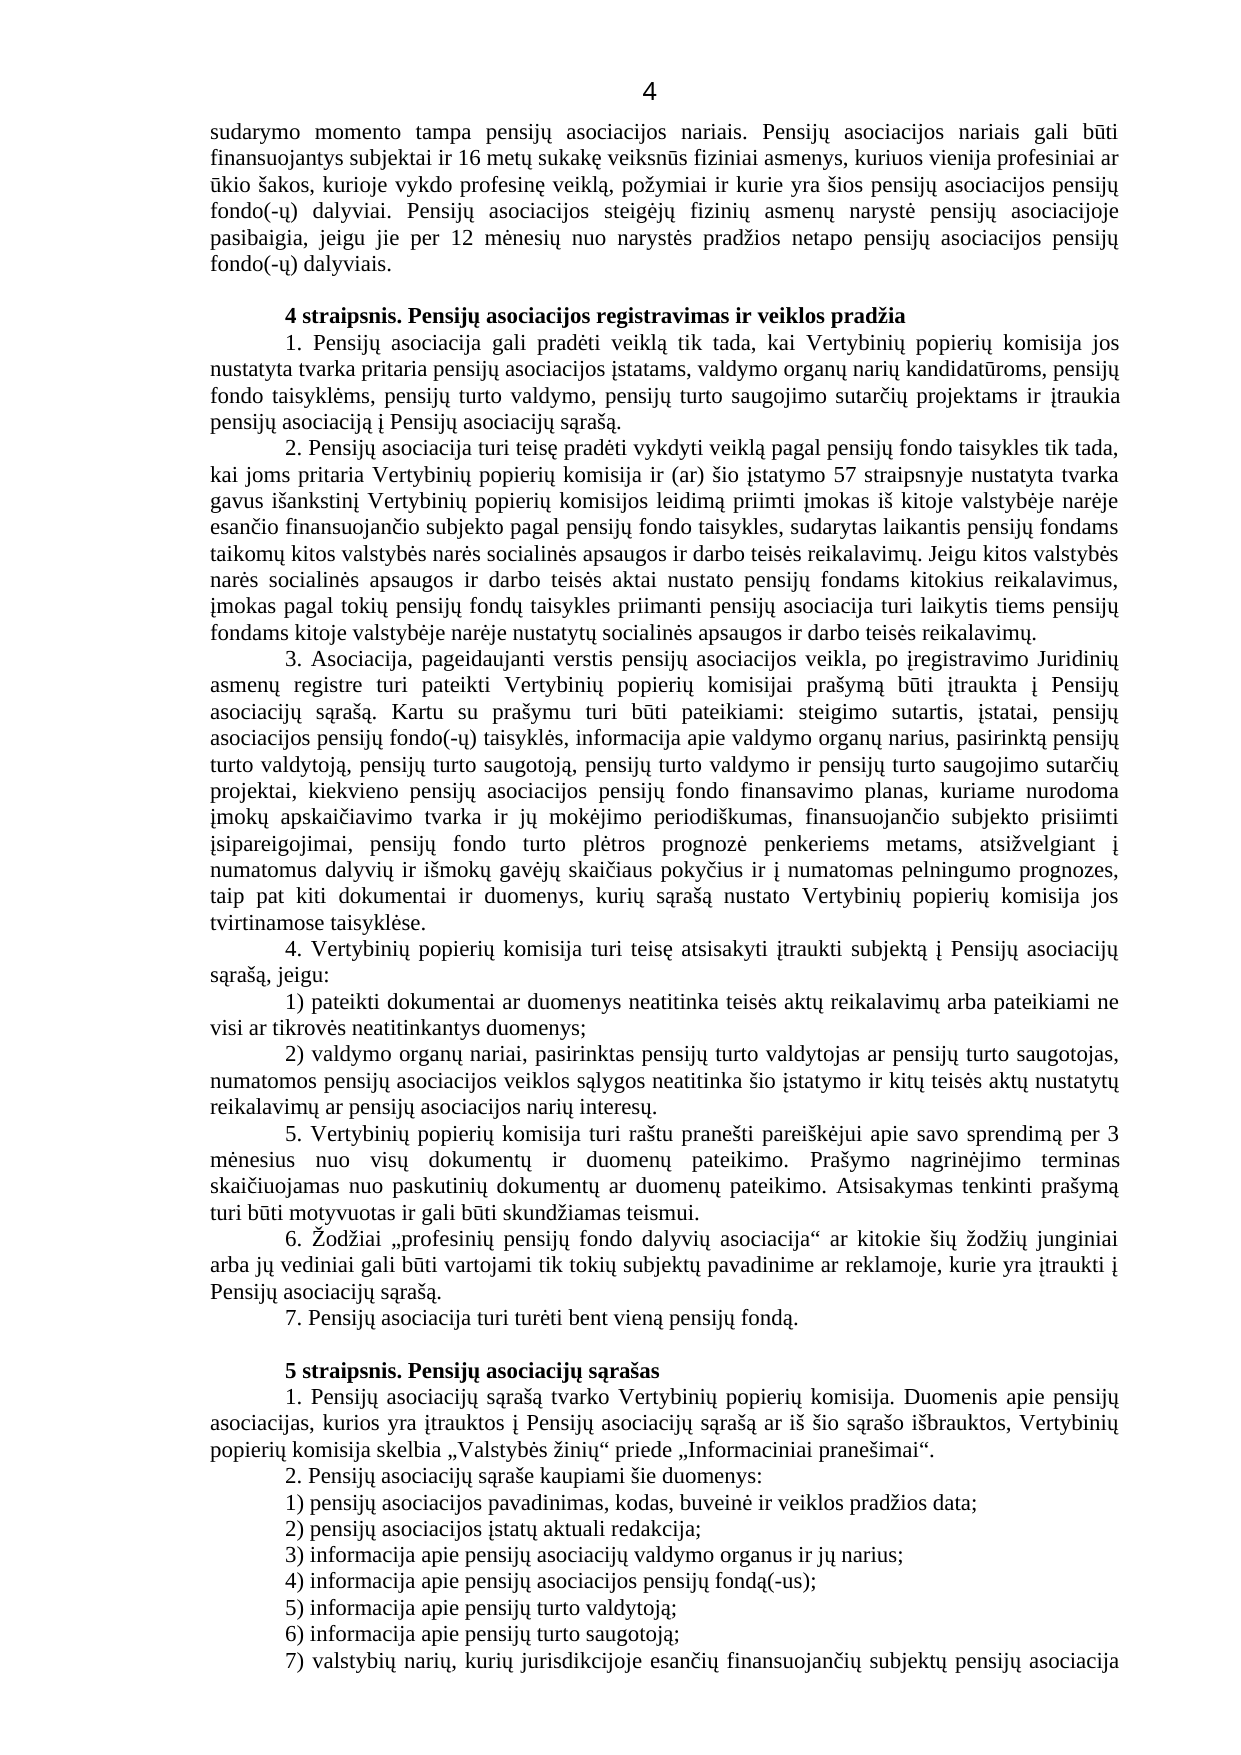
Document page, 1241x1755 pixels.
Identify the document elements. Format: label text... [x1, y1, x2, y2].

text 1. Pensijų asociacijų sąrašą tvarko Vertybinių popierių komisija. Duomenis apie pensijų asociacijas, kurios yra įtrauktos į Pensijų asociacijų sąrašą ar iš šio sąrašo išbrauktos, Vertybinių popierių komisija skelbia „Valstybės žinių“ priede „Informaciniai pranešimai“. [210, 1383, 1120, 1462]
text 6) informacija apie pensijų turto saugotoją; [210, 1620, 1120, 1647]
text 1. Pensijų asociacija gali pradėti veiklą tik tada, kai Vertybinių popierių komisija jos nustatyta tvarka pritaria pensijų asociacijos įstatams, valdymo organų narių kandidatūroms, pensijų fondo taisyklėms, pensijų turto valdymo, pensijų turto saugojimo sutarčių projektams ir įtraukia pensijų asociaciją į Pensijų asociacijų sąrašą. [210, 329, 1120, 434]
text 2) pensijų asociacijos įstatų aktuali redakcija; [210, 1515, 1120, 1541]
text 3. Asociacija, pageidaujanti verstis pensijų asociacijos veikla, po įregistravimo Juridinių asmenų registre turi pateikti Vertybinių popierių komisijai prašymą būti įtraukta į Pensijų asociacijų sąrašą. Kartu su prašymu turi būti pateikiami: steigimo sutartis, įstatai, pensijų asociacijos pensijų fondo(-ų) taisyklės, informacija apie valdymo organų narius, pasirinktą pensijų turto valdytoją, pensijų turto saugotoją, pensijų turto valdymo ir pensijų turto saugojimo sutarčių projektai, kiekvieno pensijų asociacijos pensijų fondo finansavimo planas, kuriame nurodoma įmokų apskaičiavimo tvarka ir jų mokėjimo periodiškumas, finansuojančio subjekto prisiimti įsipareigojimai, pensijų fondo turto plėtros prognozė penkeriems metams, atsižvelgiant į numatomus dalyvių ir išmokų gavėjų skaičiaus pokyčius ir į numatomas pelningumo prognozes, taip pat kiti dokumentai ir duomenys, kurių sąrašą nustato Vertybinių popierių komisija jos tvirtinamose taisyklėse. [210, 645, 1120, 935]
text 5 straipsnis. Pensijų asociacijų sąrašas [210, 1357, 1120, 1383]
text 5) informacija apie pensijų turto valdytoją; [210, 1594, 1120, 1620]
text 4. Vertybinių popierių komisija turi teisę atsisakyti įtraukti subjektą į Pensijų asociacijų sąrašą, jeigu: [210, 935, 1120, 988]
text 7) valstybių narių, kurių jurisdikcijoje esančių finansuojančių subjektų pensijų asociacija [210, 1647, 1120, 1673]
text 3) informacija apie pensijų asociacijų valdymo organus ir jų narius; [210, 1541, 1120, 1568]
text 2. Pensijų asociacija turi teisę pradėti vykdyti veiklą pagal pensijų fondo taisykles tik tada, kai joms pritaria Vertybinių popierių komisija ir (ar) šio įstatymo 57 straipsnyje nustatyta tvarka gavus išankstinį Vertybinių popierių komisijos leidimą priimti įmokas iš kitoje valstybėje narėje esančio finansuojančio subjekto pagal pensijų fondo taisykles, sudarytas laikantis pensijų fondams taikomų kitos valstybės narės socialinės apsaugos ir darbo teisės reikalavimų. Jeigu kitos valstybės narės socialinės apsaugos ir darbo teisės aktai nustato pensijų fondams kitokius reikalavimus, įmokas pagal tokių pensijų fondų taisykles priimanti pensijų asociacija turi laikytis tiems pensijų fondams kitoje valstybėje narėje nustatytų socialinės apsaugos ir darbo teisės reikalavimų. [210, 434, 1120, 645]
text 2) valdymo organų nariai, pasirinktas pensijų turto valdytojas ar pensijų turto saugotojas, numatomos pensijų asociacijos veiklos sąlygos neatitinka šio įstatymo ir kitų teisės aktų nustatytų reikalavimų ar pensijų asociacijos narių interesų. [210, 1041, 1120, 1119]
text 6. Žodžiai „profesinių pensijų fondo dalyvių asociacija“ ar kitokie šių žodžių junginiai arba jų vediniai gali būti vartojami tik tokių subjektų pavadinime ar reklamoje, kurie yra įtraukti į Pensijų asociacijų sąrašą. [210, 1225, 1120, 1304]
text 4) informacija apie pensijų asociacijos pensijų fondą(-us); [210, 1568, 1120, 1594]
text sudarymo momento tampa pensijų asociacijos nariais. Pensijų asociacijos nariais gali būti finansuojantys subjektai ir 16 metų sukakę veiksnūs fiziniai asmenys, kuriuos vienija profesiniai ar ūkio šakos, kurioje vykdo profesinę veiklą, požymiai ir kurie yra šios pensijų asociacijos pensijų fondo(-ų) dalyviai. Pensijų asociacijos steigėjų fizinių asmenų narystė pensijų asociacijoje pasibaigia, jeigu jie per 12 mėnesių nuo narystės pradžios netapo pensijų asociacijos pensijų fondo(-ų) dalyviais. [210, 118, 1120, 276]
text 2. Pensijų asociacijų sąraše kaupiami šie duomenys: [210, 1462, 1120, 1488]
text 7. pensijų asociacija turi turėti bent vieną pensijų fondą. [210, 1304, 1120, 1330]
text 5. Vertybinių popierių komisija turi raštu pranešti pareiškėjui apie savo sprendimą per 3 mėnesius nuo visų dokumentų ir duomenų pateikimo. prašymo nagrinėjimo terminas skaičiuojamas nuo paskutinių dokumentų ar duomenų pateikimo. Atsisakymas tenkinti prašymą turi būti motyvuotas ir gali būti skundžiamas teismui. [210, 1119, 1120, 1225]
text 1) pateikti dokumentai ar duomenys neatitinka teisės aktų reikalavimų arba pateikiami ne visi ar tikrovės neatitinkantys duomenys; [210, 988, 1120, 1041]
text 1) pensijų asociacijos pavadinimas, kodas, buveinė ir veiklos pradžios data; [210, 1488, 1120, 1515]
text 4 straipsnis. Pensijų asociacijos registravimas ir veiklos pradžia [210, 303, 1120, 329]
